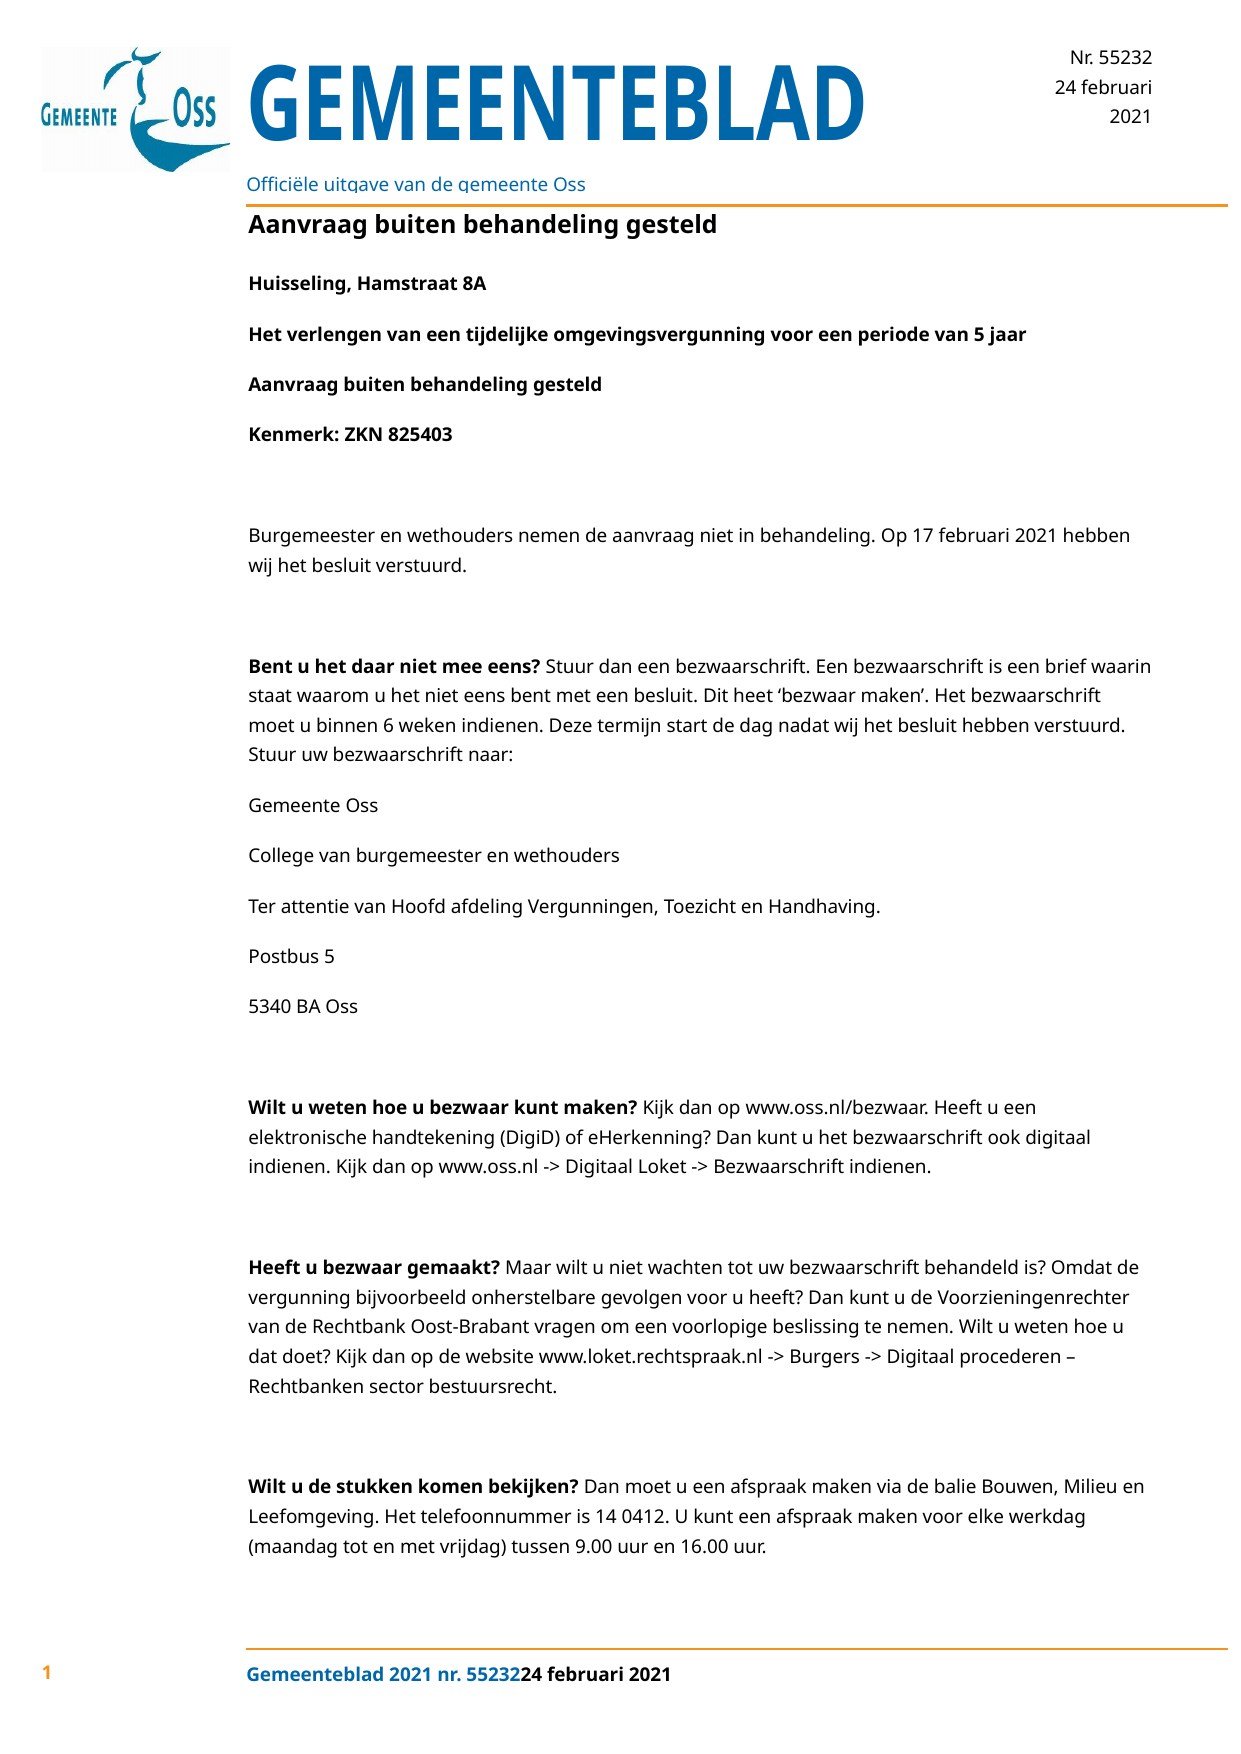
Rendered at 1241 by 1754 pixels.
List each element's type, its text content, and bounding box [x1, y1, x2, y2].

text Kenmerk: ZKN 825403 [248, 422, 1152, 447]
text Huisseling, Hamstraat 8A [248, 270, 1152, 296]
text Postbus 5 [248, 943, 1152, 969]
text Het verlengen van een tijdelijke omgevingsvergunning voor een periode van 5 jaar [248, 321, 1152, 346]
text 5340 BA Oss [248, 994, 1152, 1019]
text Heeft u bezwaar gemaakt? Maar wilt u niet wachten tot uw bezwaarschrift behandeld is? Omdat de vergunning bijvoorbeeld onherstelbare gevolgen voor u heeft? Dan kunt u de Voorzieningenrechter van de Rechtbank Oost-Brabant vragen om een voorlopige beslissing te nemen. Wilt u weten hoe u dat doet? Kijk dan op de website www.loket.rechtspraak.nl -> Burgers -> Digitaal procederen – Rechtbanken sector bestuursrecht. [248, 1254, 1152, 1398]
text Gemeente Oss [248, 792, 1152, 818]
text Aanvraag buiten behandeling gesteld [248, 371, 1152, 397]
text Bent u het daar niet mee eens? Stuur dan een bezwaarschrift. Een bezwaarschrift is een brief waarin staat waarom u het niet eens bent met een besluit. Dit heet ‘bezwaar maken’. Het bezwaarschrift moet u binnen 6 weken indienen. Deze termijn start de dag nadat wij het besluit hebben verstuurd. Stuur uw bezwaarschrift naar: [248, 653, 1152, 767]
text Wilt u weten hoe u bezwaar kunt maken? Kijk dan op www.oss.nl/bezwaar. Heeft u een elektronische handtekening (DigiD) of eHerkenning? Dan kunt u het bezwaarschrift ook digitaal indienen. Kijk dan op www.oss.nl -> Digitaal Loket -> Bezwaarschrift indienen. [248, 1094, 1152, 1179]
text Burgemeester en wethouders nemen de aanvraag niet in behandeling. Op 17 februari 2021 hebben wij het besluit verstuurd. [248, 522, 1152, 578]
picture [41, 47, 231, 172]
text College van burgemeester en wethouders [248, 842, 1152, 868]
text Aanvraag buiten behandeling gesteld [248, 207, 1152, 241]
text Ter attentie van Hoofd afdeling Vergunningen, Toezicht en Handhaving. [248, 893, 1152, 918]
text Wilt u de stukken komen bekijken? Dan moet u een afspraak maken via de balie Bouwen, Milieu en Leefomgeving. Het telefoonnummer is 14 0412. U kunt een afspraak maken voor elke werkdag (maandag tot en met vrijdag) tussen 9.00 uur en 16.00 uur. [248, 1474, 1152, 1558]
